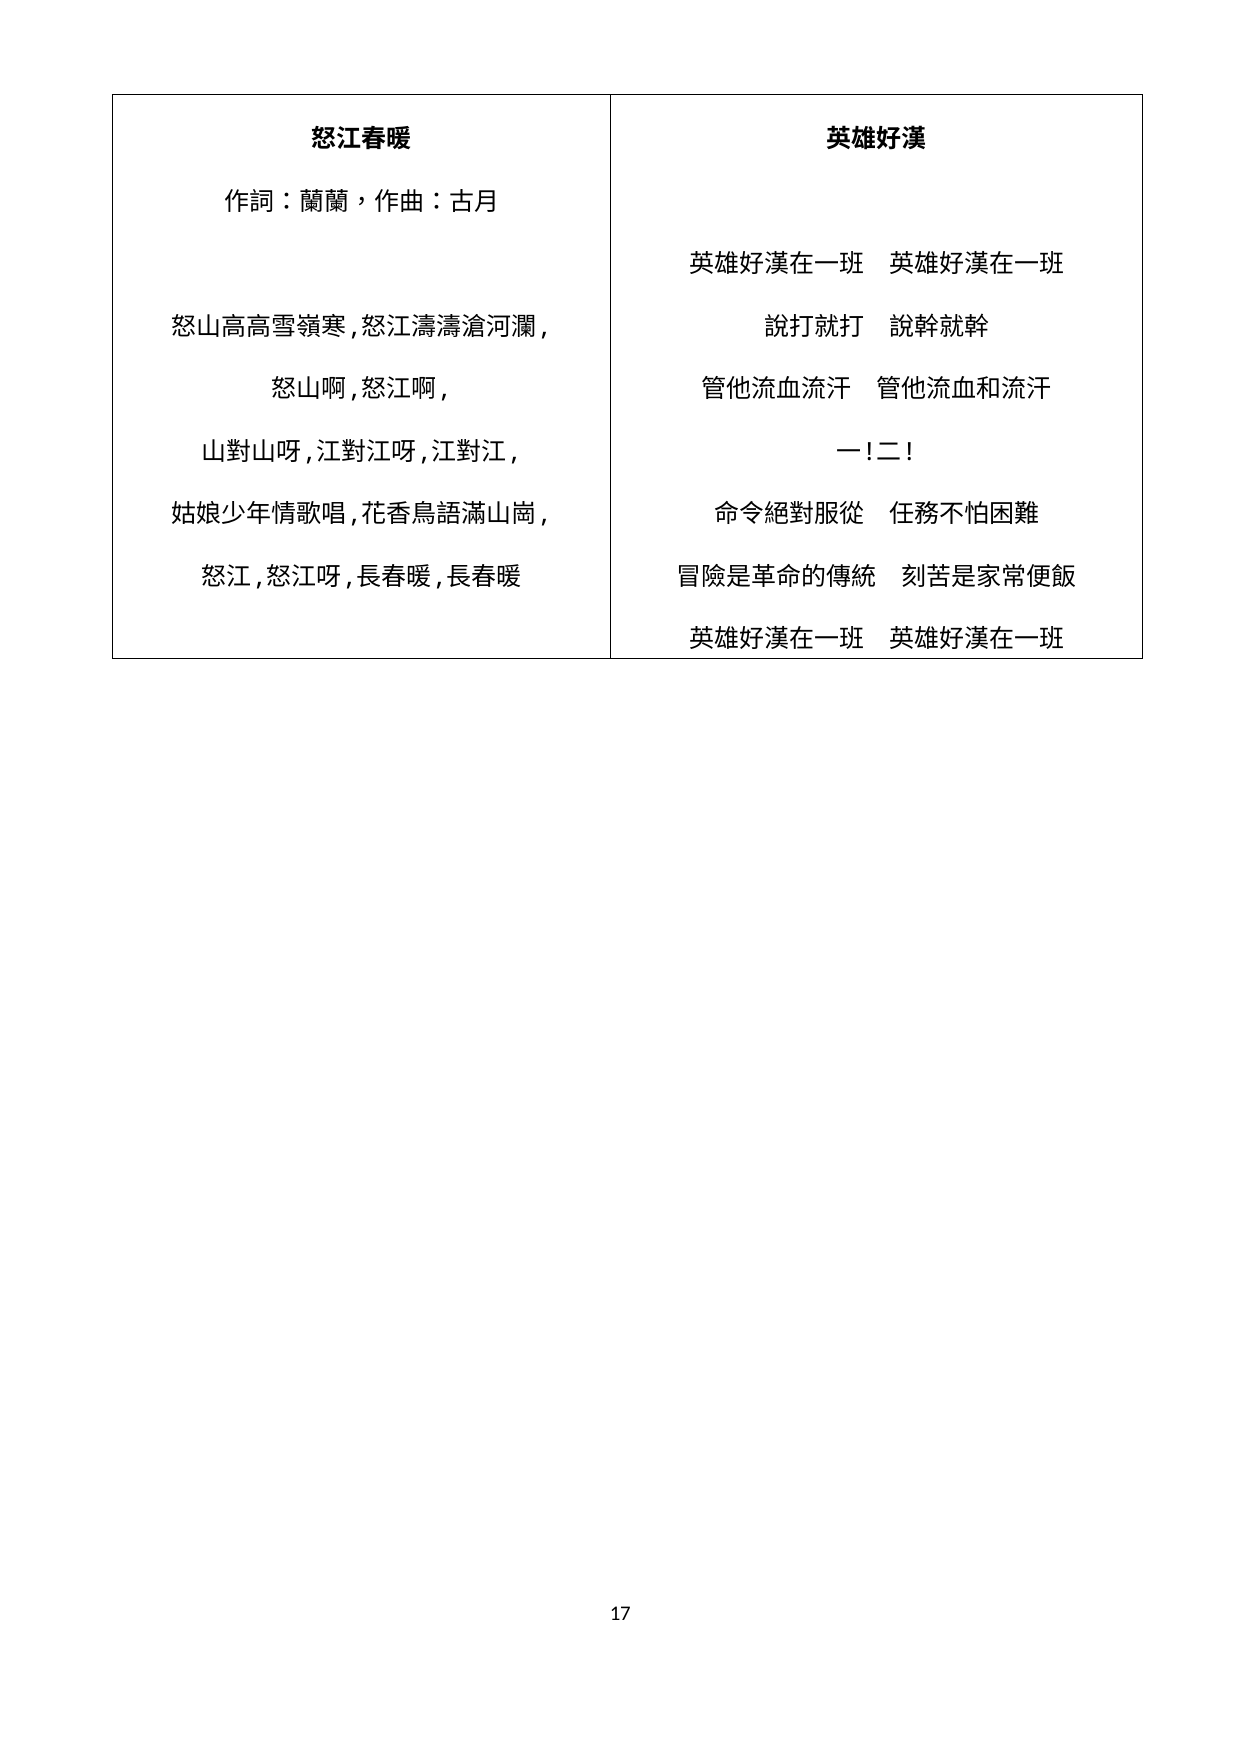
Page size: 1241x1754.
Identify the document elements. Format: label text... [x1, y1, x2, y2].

table_cell 英雄好漢 英雄好漢在一班 英雄好漢在一班 說打就打 說幹就幹 管他流血流汗 管他流血和流汗 一!二! 命令絕對服從 任務不怕困難 冒險是革命的傳統 刻苦是家常便飯 英雄好漢在一班 英雄好漢在一班 [611, 95, 1142, 658]
table_cell 怒江春暖 作詞：蘭蘭，作曲：古月 怒山高高雪嶺寒,怒江濤濤滄河瀾, 怒山啊,怒江啊, 山對山呀,江對江呀,江對江, 姑娘少年情歌唱,花香鳥語滿山崗, 怒江,怒江呀,長春暖,長春暖 [113, 95, 610, 658]
